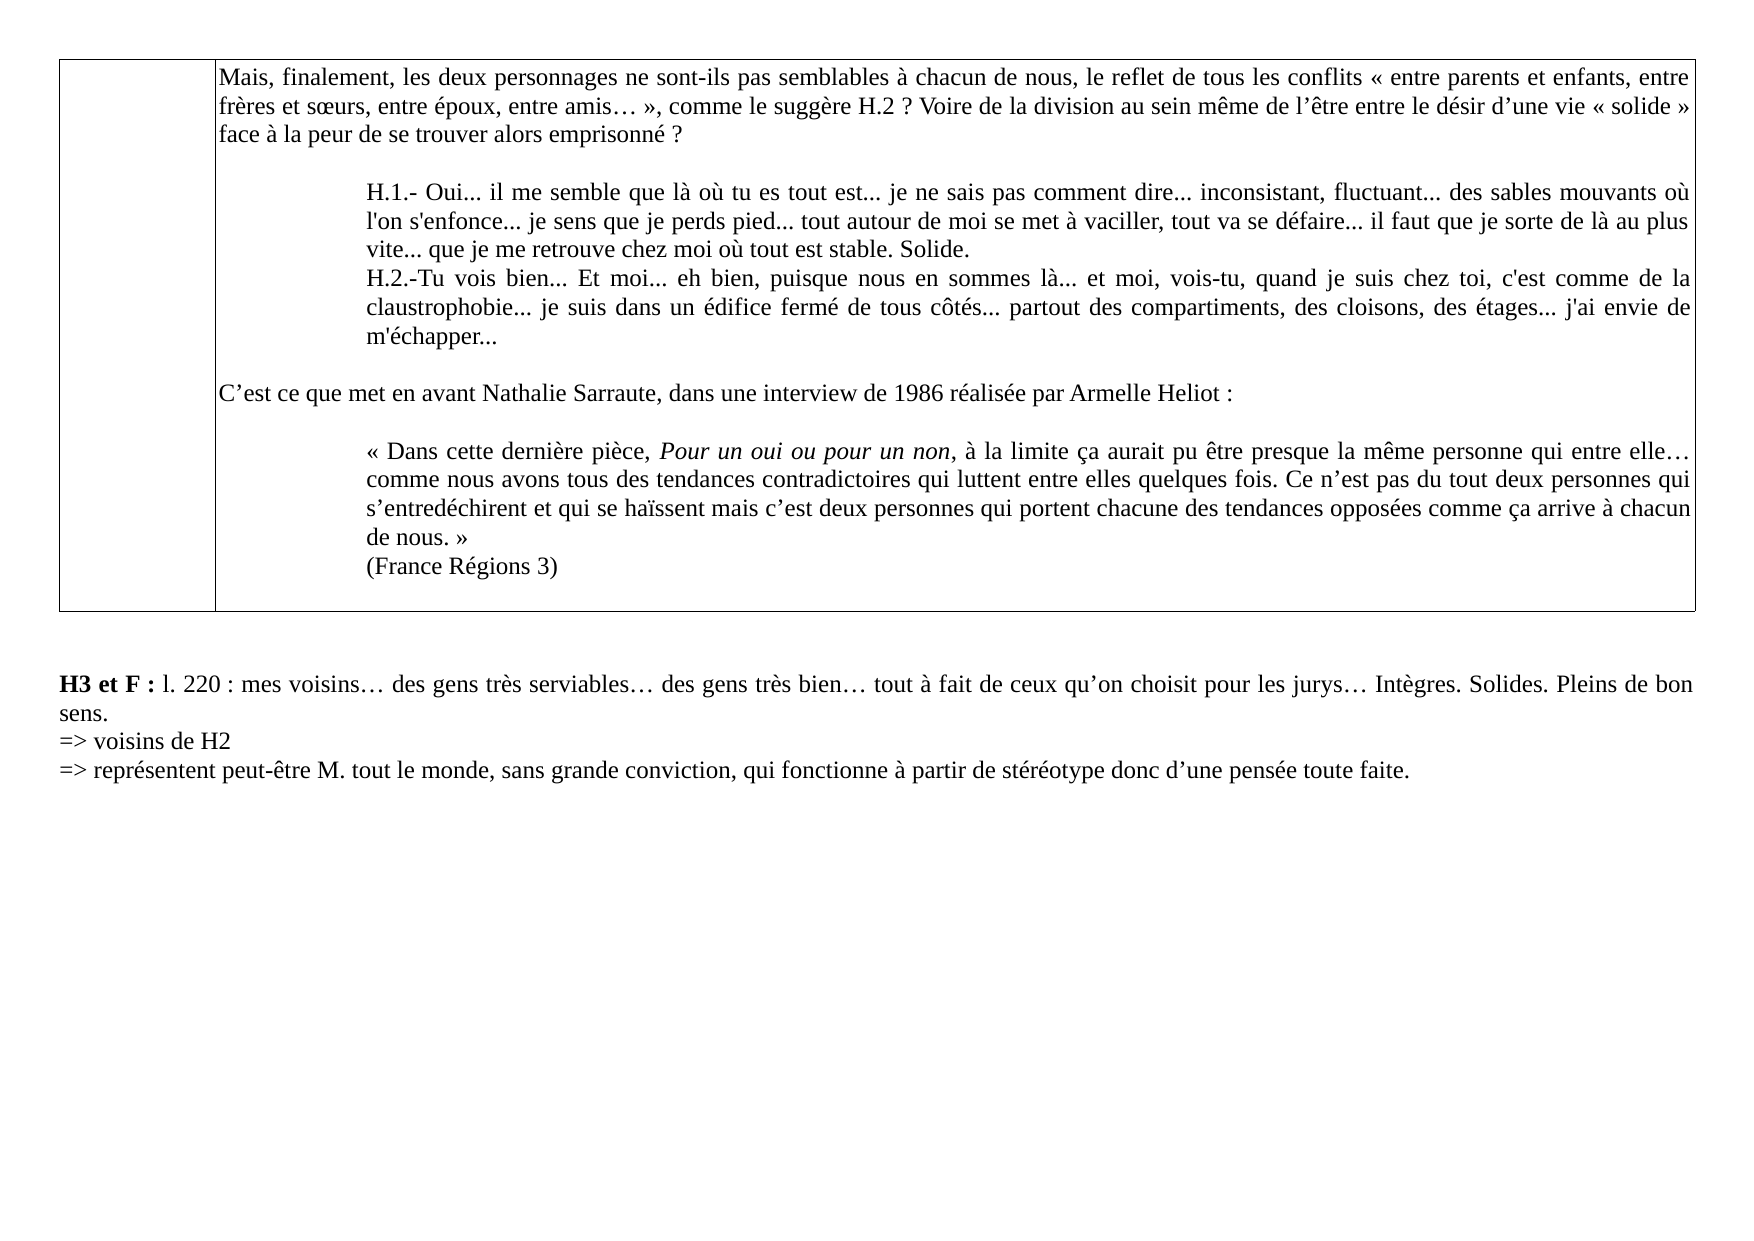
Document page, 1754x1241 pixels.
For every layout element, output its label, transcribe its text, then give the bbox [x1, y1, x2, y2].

text => représentent peut-être M. tout le monde, sans grande conviction, qui fonctionne à partir de stéréotype donc d’une pensée toute faite. [59, 755, 1695, 784]
table_cell [60, 60, 215, 611]
table_cell Mais, finalement, les deux personnages ne sont-ils pas semblables à chacun de nous, le reflet de tous les conflits « entre parents et enfants, entre frères et sœurs, entre époux, entre amis… », comme le suggère H.2 ? Voire de la division au sein même de l’être entre le désir d’une vie « solide » face à la peur de se trouver alors emprisonné ? H.1.- Oui... il me semble que là où tu es tout est... je ne sais pas comment dire... inconsistant, fluctuant... des sables mouvants où l'on s'enfonce... je sens que je perds pied... tout autour de moi se met à vaciller, tout va se défaire... il faut que je sorte de là au plus vite... que je me retrouve chez moi où tout est stable. Solide. H.2.-Tu vois bien... Et moi... eh bien, puisque nous en sommes là... et moi, vois-tu, quand je suis chez toi, c'est comme de la claustrophobie... je suis dans un édifice fermé de tous côtés... partout des compartiments, des cloisons, des étages... j'ai envie de m'échapper... C’est ce que met en avant Nathalie Sarraute, dans une interview de 1986 réalisée par Armelle Heliot : « Dans cette dernière pièce, Pour un oui ou pour un non, à la limite ça aurait pu être presque la même personne qui entre elle… comme nous avons tous des tendances contradictoires qui luttent entre elles quelques fois. Ce n’est pas du tout deux personnes qui s’entredéchirent et qui se haïssent mais c’est deux personnes qui portent chacune des tendances opposées comme ça arrive à chacun de nous. » (France Régions 3) [216, 60, 1695, 611]
text => voisins de H2 [59, 726, 1695, 755]
text H3 et F : l. 220 : mes voisins… des gens très serviables… des gens très bien… tout à fait de ceux qu’on choisit pour les jurys… Intègres. Solides. Pleins de bon sens. [59, 669, 1695, 726]
